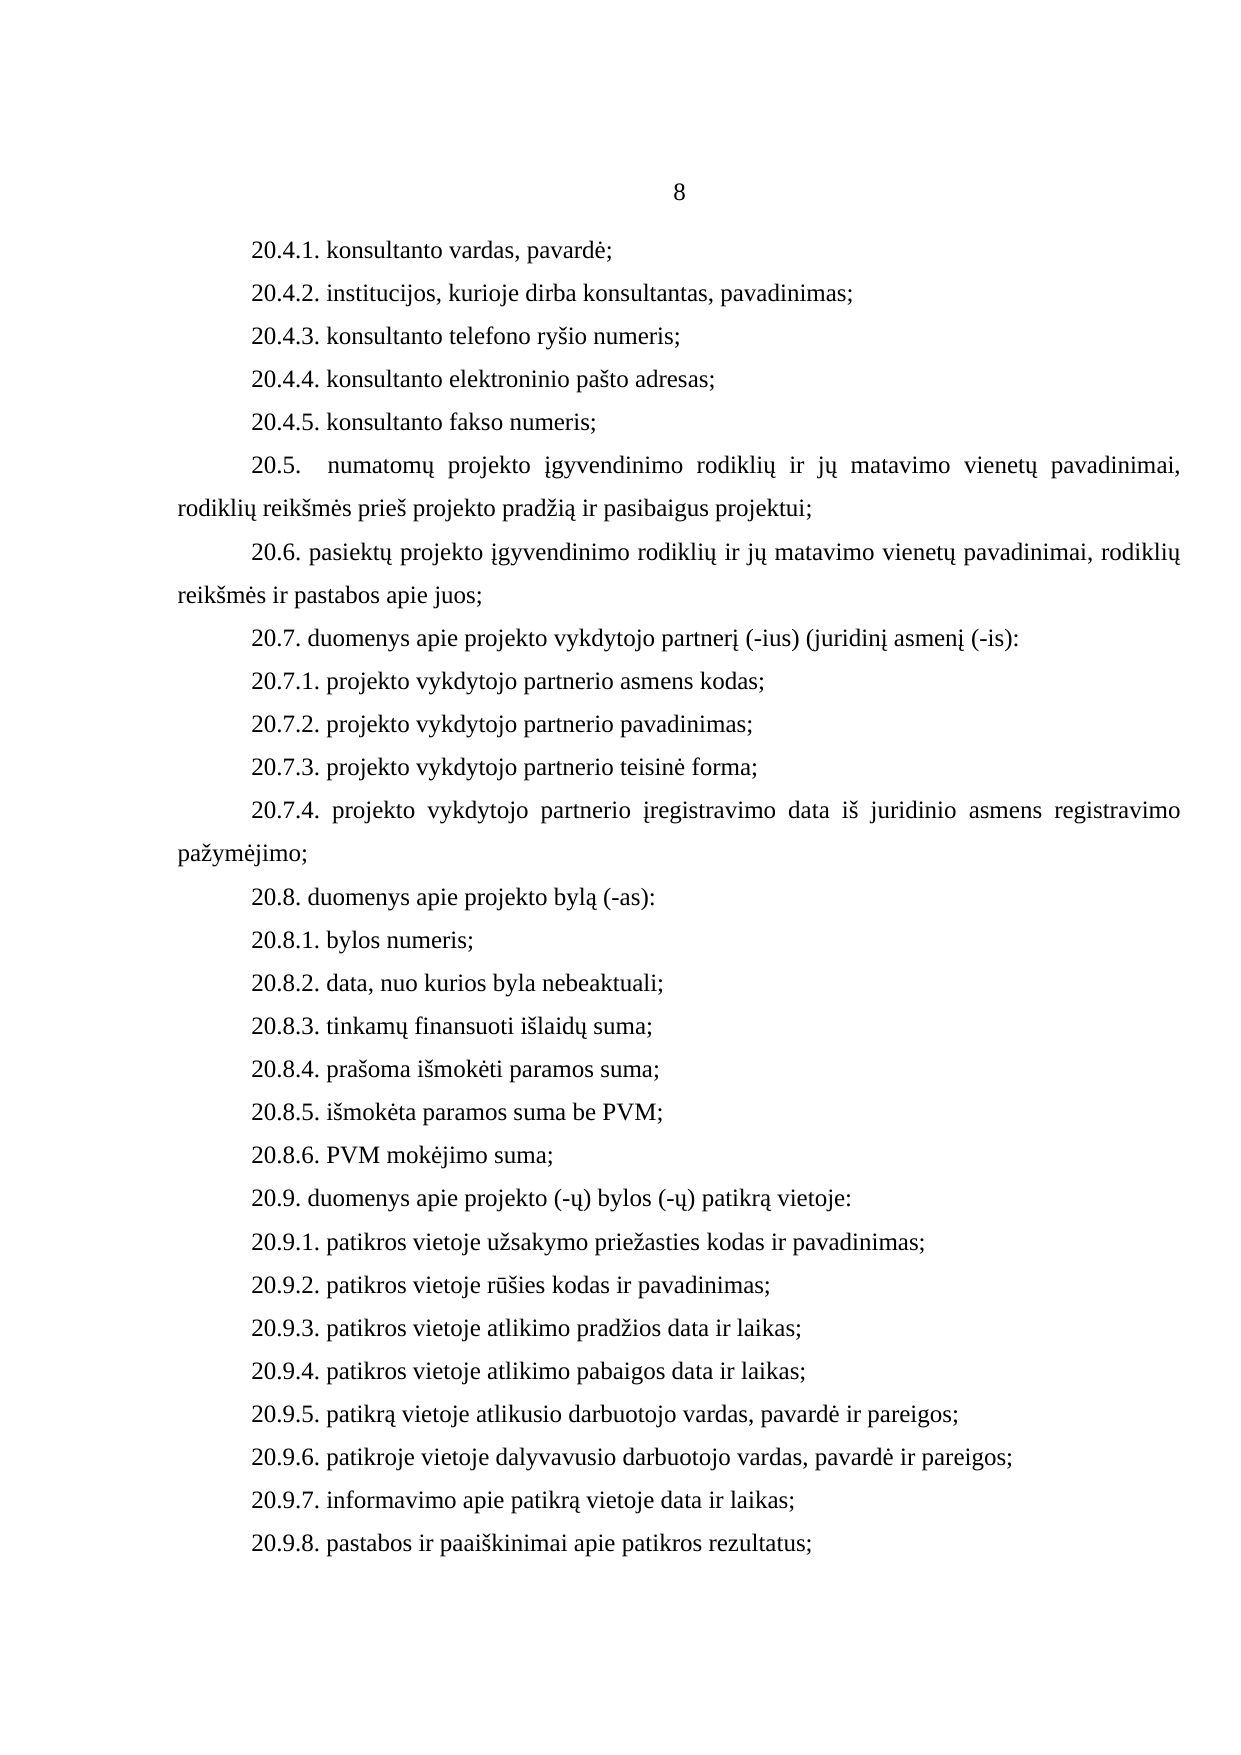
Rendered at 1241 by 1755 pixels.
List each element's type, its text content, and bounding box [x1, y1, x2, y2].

text 20.7.2. projekto vykdytojo partnerio pavadinimas; [251, 709, 1181, 738]
text 20.9.7. informavimo apie patikrą vietoje data ir laikas; [177, 1485, 1181, 1514]
text 20.4.1. konsultanto vardas, pavardė; [251, 235, 1181, 263]
text 20.7.4. projekto vykdytojo partnerio įregistravimo data iš juridinio asmens registravimo pažymėjimo; [177, 795, 1181, 867]
text 20.6. pasiektų projekto įgyvendinimo rodiklių ir jų matavimo vienetų pavadinimai, rodiklių reikšmės ir pastabos apie juos; [177, 537, 1181, 608]
text 20.4.3. konsultanto telefono ryšio numeris; [251, 321, 1181, 350]
text 20.5. numatomų projekto įgyvendinimo rodiklių ir jų matavimo vienetų pavadinimai, rodiklių reikšmės prieš projekto pradžią ir pasibaigus projektui; [177, 450, 1181, 522]
text 20.9.2. patikros vietoje rūšies kodas ir pavadinimas; [177, 1270, 1181, 1298]
text 20.7. duomenys apie projekto vykdytojo partnerį (-ius) (juridinį asmenį (-is): [177, 623, 1181, 652]
text 20.8.4. prašoma išmokėti paramos suma; [177, 1054, 1181, 1083]
text 20.4.4. konsultanto elektroninio pašto adresas; [251, 364, 1181, 393]
text 20.9.6. patikroje vietoje dalyvavusio darbuotojo vardas, pavardė ir pareigos; [177, 1442, 1181, 1471]
text 20.9.1. patikros vietoje užsakymo priežasties kodas ir pavadinimas; [177, 1227, 1181, 1255]
text 20.7.1. projekto vykdytojo partnerio asmens kodas; [251, 666, 1181, 695]
text 20.8.6. PVM mokėjimo suma; [177, 1140, 1181, 1169]
text 20.8.5. išmokėta paramos suma be PVM; [177, 1097, 1181, 1126]
text 20.8.2. data, nuo kurios byla nebeaktuali; [177, 968, 1181, 997]
text 20.9.8. pastabos ir paaiškinimai apie patikros rezultatus; [177, 1528, 1181, 1557]
text 20.9.5. patikrą vietoje atlikusio darbuotojo vardas, pavardė ir pareigos; [177, 1399, 1181, 1428]
text 20.8.1. bylos numeris; [177, 925, 1181, 953]
text 20.9. duomenys apie projekto (-ų) bylos (-ų) patikrą vietoje: [177, 1183, 1181, 1212]
text 20.4.2. institucijos, kurioje dirba konsultantas, pavadinimas; [251, 278, 1181, 307]
text 20.4.5. konsultanto fakso numeris; [251, 407, 1181, 436]
text 20.9.4. patikros vietoje atlikimo pabaigos data ir laikas; [177, 1356, 1181, 1385]
text 20.8.3. tinkamų finansuoti išlaidų suma; [177, 1011, 1181, 1040]
text 20.8. duomenys apie projekto bylą (-as): [177, 882, 1181, 910]
text 20.9.3. patikros vietoje atlikimo pradžios data ir laikas; [177, 1313, 1181, 1342]
text 20.7.3. projekto vykdytojo partnerio teisinė forma; [251, 752, 1181, 781]
